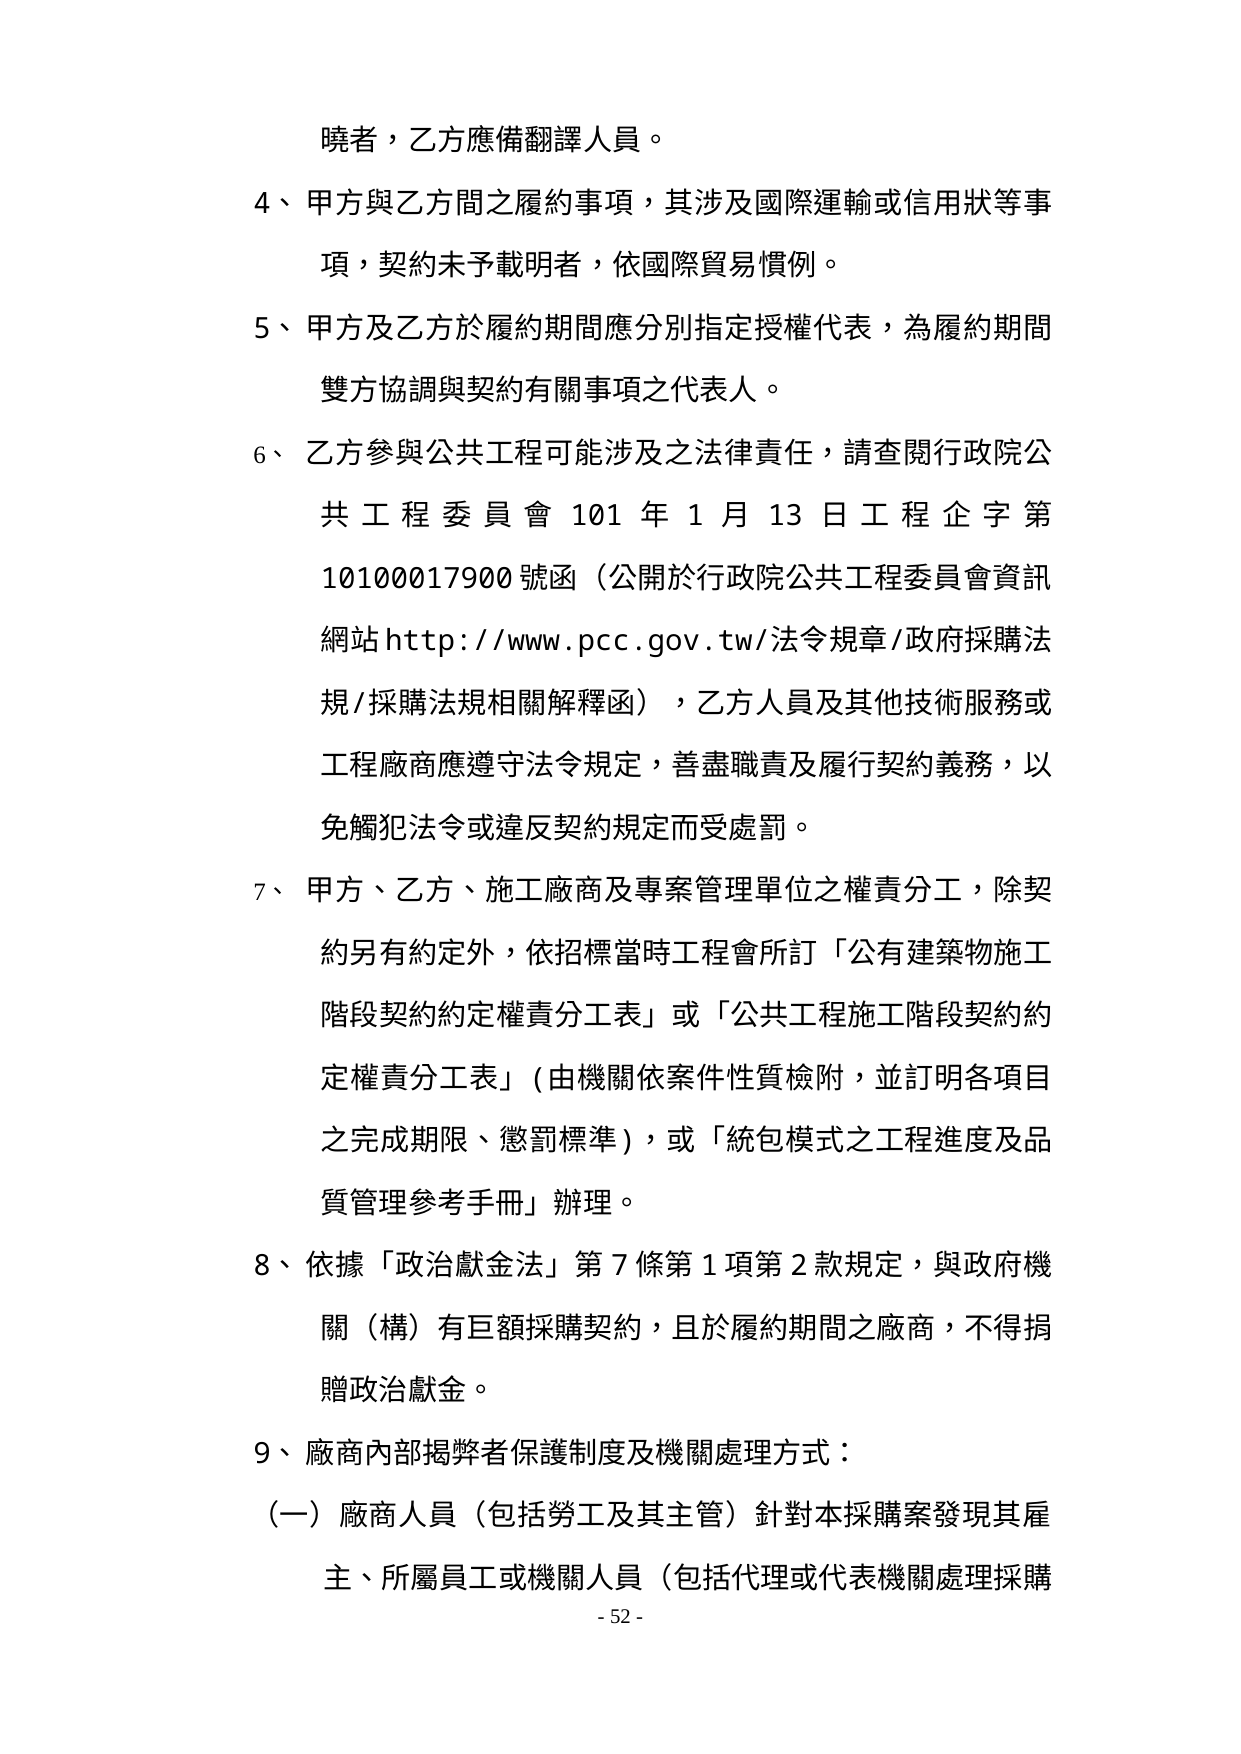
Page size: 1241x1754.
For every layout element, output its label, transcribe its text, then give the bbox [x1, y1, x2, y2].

list 廠商內部揭弊者保護制度及機關處理方式： [253, 1409, 1053, 1471]
text （一）廠商人員（包括勞工及其主管）針對本採購案發現其雇主、所屬員工或機關人員（包括代理或代表機關處理採購事務之廠商）涉有違反採購法、本契約或其他影響公共安全或品質，具名揭弊者，廠商應保障揭弊人員之權益，不得因該揭弊行為而為不利措施（包括但不限解僱、資遣、降調、不利之考績、懲處、懲罰、減薪、罰款〈薪〉、剝奪或減少獎金、退休〈職〉金、剝奪與陞遷有關之教育或訓練機會、福利、工作地點、職務內容或其他工作條件、管理措施之不利變更、非依法令規定揭露揭弊者之身分）。但若發生違法或違約之行為（例如無故曠職、洩漏公司機密等），不在此限。 [250, 1471, 1053, 1596]
list 甲方、乙方、施工廠商及專案管理單位之權責分工，除契約另有約定外，依招標當時工程會所訂「公有建築物施工階段契約約定權責分工表」或「公共工程施工階段契約約定權責分工表」(由機關依案件性質檢附，並訂明各項目之完成期限、懲罰標準)，或「統包模式之工程進度及品質管理參考手冊」辦理。 [253, 846, 1053, 1221]
list 甲方與乙方間之履約事項，其涉及國際運輸或信用狀等事項，契約未予載明者，依國際貿易慣例。 [253, 159, 1053, 284]
list 乙方參與公共工程可能涉及之法律責任，請查閱行政院公共工程委員會101年1月13日工程企字第10100017900號函（公開於行政院公共工程委員會資訊網站http://www.pcc.gov.tw/法令規章/政府採購法規/採購法規相關解釋函），乙方人員及其他技術服務或工程廠商應遵守法令規定，善盡職責及履行契約義務，以免觸犯法令或違反契約規定而受處罰。 [253, 409, 1053, 846]
list 曉者，乙方應備翻譯人員。 [253, 96, 1053, 159]
list 甲方及乙方於履約期間應分別指定授權代表，為履約期間雙方協調與契約有關事項之代表人。 [253, 284, 1053, 409]
list 依據「政治獻金法」第7條第1項第2款規定，與政府機關（構）有巨額採購契約，且於履約期間之廠商，不得捐贈政治獻金。 [253, 1221, 1053, 1409]
